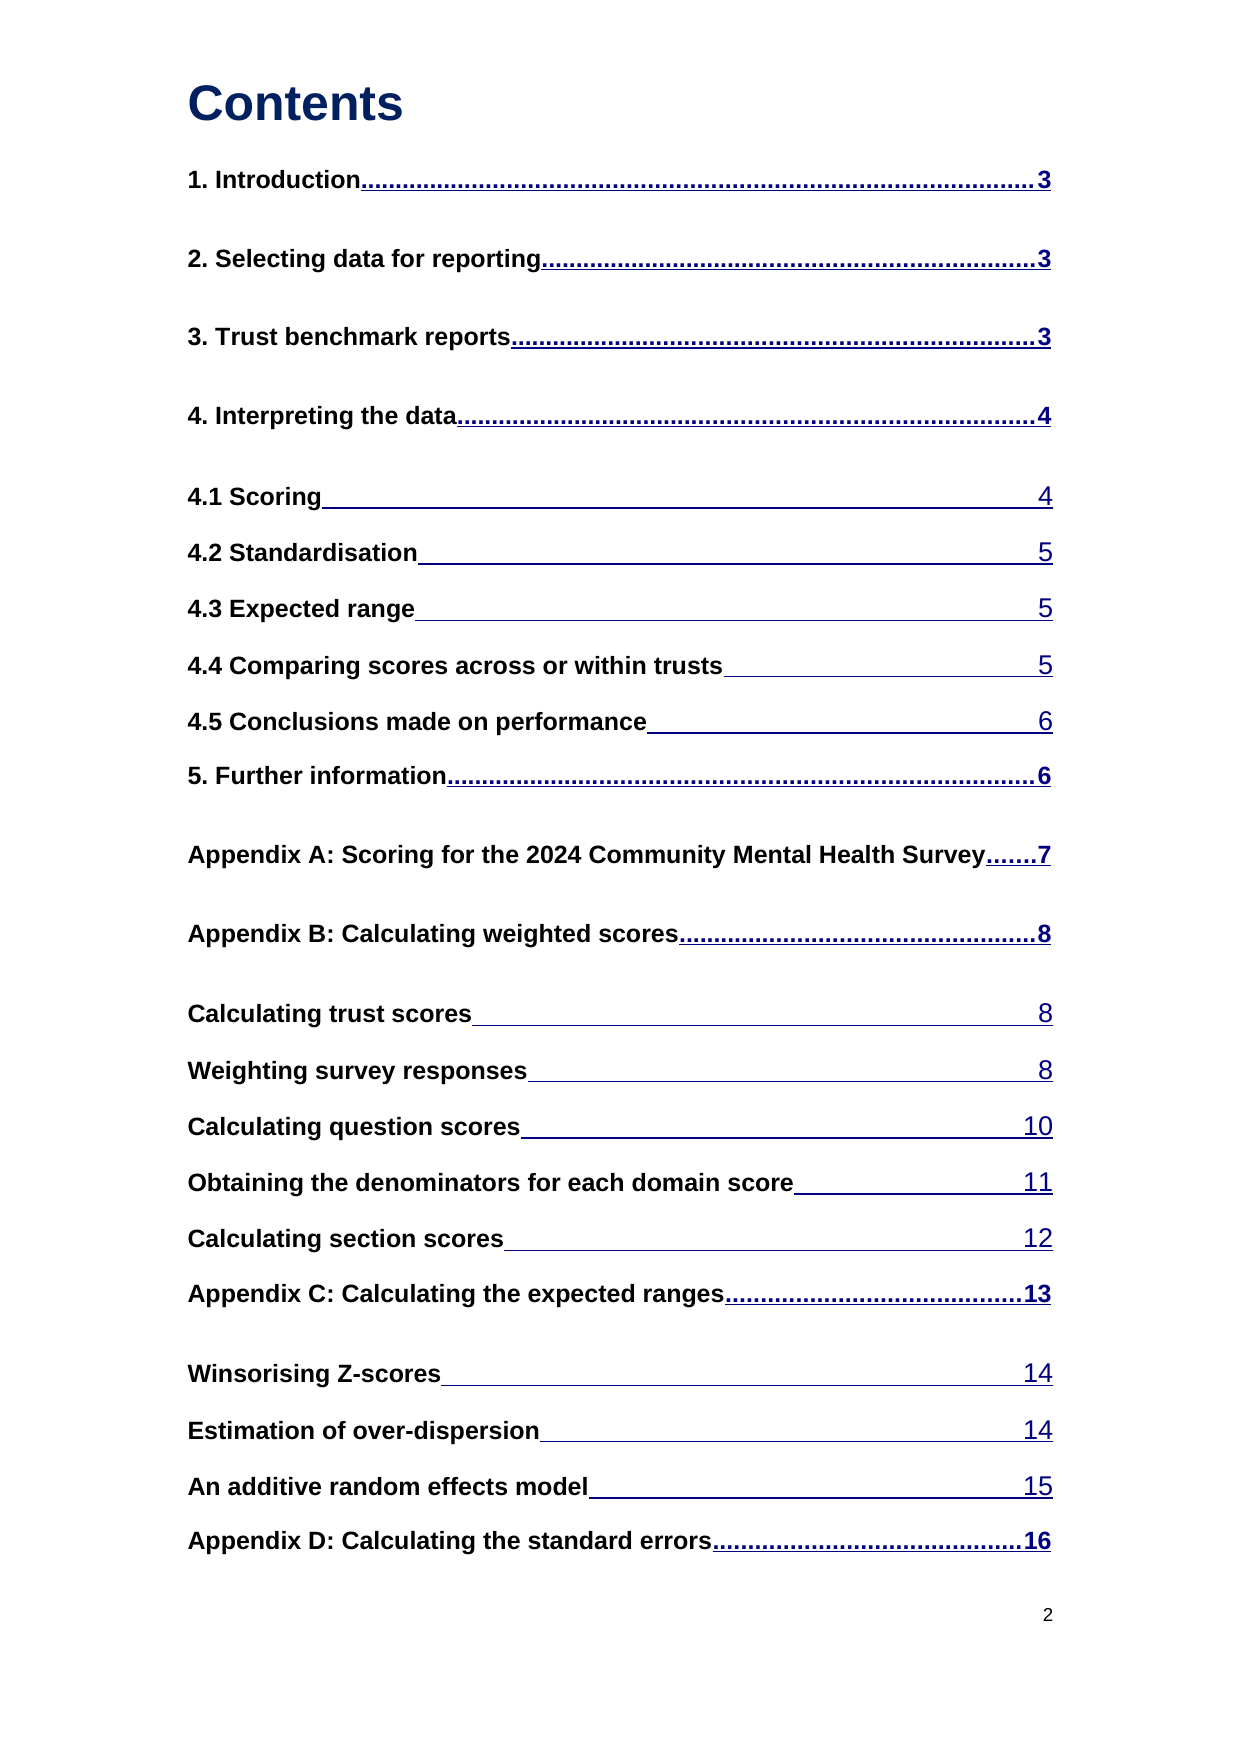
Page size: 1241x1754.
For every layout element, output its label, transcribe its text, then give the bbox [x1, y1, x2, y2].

text An additive random effects model 15 [187, 1470, 1053, 1501]
text 4.5 Conclusions made on performance 6 [187, 705, 1053, 736]
text 1. Introduction 3 [187, 165, 1053, 194]
text Calculating question scores 10 [187, 1110, 1053, 1141]
text Estimation of over-dispersion 14 [187, 1414, 1053, 1445]
text Appendix C: Calculating the expected ranges 13 [187, 1279, 1053, 1307]
text Appendix B: Calculating weighted scores 8 [187, 919, 1053, 947]
subtitle Contents [187, 74, 1053, 131]
text Appendix A: Scoring for the 2024 Community Mental Health Survey 7 [187, 840, 1053, 869]
text 5. Further information 6 [187, 761, 1053, 790]
text Winsorising Z-scores 14 [187, 1357, 1053, 1389]
text Obtaining the denominators for each domain score 11 [187, 1166, 1053, 1197]
text 4.1 Scoring 4 [187, 480, 1053, 511]
text 4.2 Standardisation 5 [187, 536, 1053, 567]
text Calculating section scores 12 [187, 1222, 1053, 1254]
text Calculating trust scores 8 [187, 997, 1053, 1029]
text Appendix D: Calculating the standard errors 16 [187, 1526, 1053, 1555]
text 4.3 Expected range 5 [187, 592, 1053, 624]
text 4. Interpreting the data 4 [187, 401, 1053, 430]
text 3. Trust benchmark reports 3 [187, 322, 1053, 351]
text Weighting survey responses 8 [187, 1054, 1053, 1085]
text 4.4 Comparing scores across or within trusts 5 [187, 649, 1053, 680]
text 2. Selecting data for reporting 3 [187, 244, 1053, 272]
